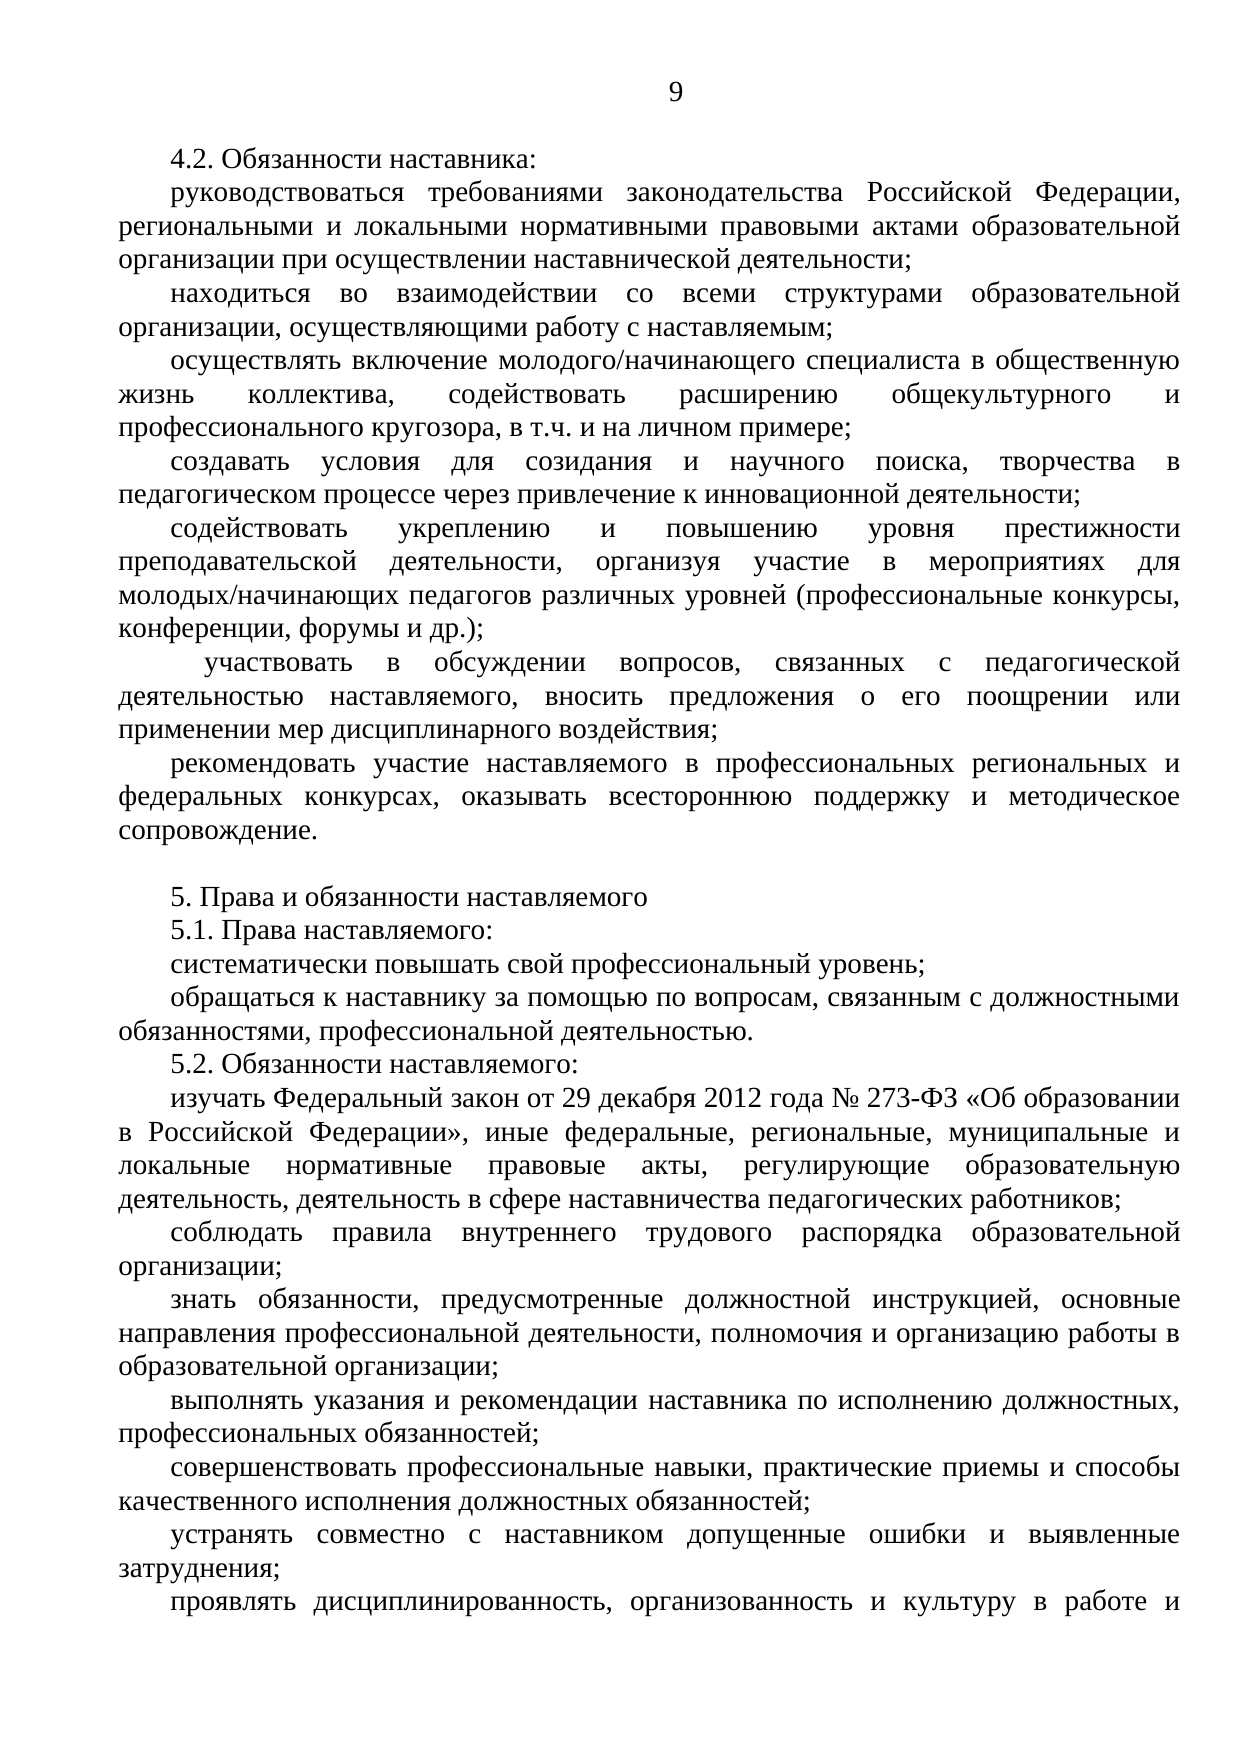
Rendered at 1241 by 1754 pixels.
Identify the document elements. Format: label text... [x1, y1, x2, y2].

text знать обязанности, предусмотренные должностной инструкцией, основные направления профессиональной деятельности, полномочия и организацию работы в образовательной организации; [118, 1281, 1181, 1382]
text устранять совместно с наставником допущенные ошибки и выявленные затруднения; [118, 1516, 1181, 1583]
text содействовать укреплению и повышению уровня престижности преподавательской деятельности, организуя участие в мероприятиях для молодых/начинающих педагогов различных уровней (профессиональные конкурсы, конференции, форумы и др.); [118, 510, 1181, 644]
text создавать условия для созидания и научного поиска, творчества в педагогическом процессе через привлечение к инновационной деятельности; [118, 443, 1181, 510]
text проявлять дисциплинированность, организованность и культуру в работе и [118, 1583, 1181, 1617]
text участвовать в обсуждении вопросов, связанных с педагогической деятельностью наставляемого, вносить предложения о его поощрении или применении мер дисциплинарного воздействия; [118, 644, 1181, 745]
text 5.2. Обязанности наставляемого: [118, 1047, 1181, 1080]
text рекомендовать участие наставляемого в профессиональных региональных и федеральных конкурсах, оказывать всестороннюю поддержку и методическое сопровождение. [118, 745, 1181, 845]
text обращаться к наставнику за помощью по вопросам, связанным с должностными обязанностями, профессиональной деятельностью. [118, 979, 1181, 1047]
text выполнять указания и рекомендации наставника по исполнению должностных, профессиональных обязанностей; [118, 1382, 1181, 1449]
text 5. Права и обязанности наставляемого [118, 879, 1181, 912]
text 4.2. Обязанности наставника: [118, 141, 1181, 174]
text осуществлять включение молодого/начинающего специалиста в общественную жизнь коллектива, содействовать расширению общекультурного и профессионального кругозора, в т.ч. и на личном примере; [118, 342, 1181, 443]
text соблюдать правила внутреннего трудового распорядка образовательной организации; [118, 1214, 1181, 1281]
text систематически повышать свой профессиональный уровень; [118, 946, 1181, 979]
text находиться во взаимодействии со всеми структурами образовательной организации, осуществляющими работу с наставляемым; [118, 275, 1181, 342]
text изучать Федеральный закон от 29 декабря 2012 года № 273-ФЗ «Об образовании в Российской Федерации», иные федеральные, региональные, муниципальные и локальные нормативные правовые акты, регулирующие образовательную деятельность, деятельность в сфере наставничества педагогических работников; [118, 1080, 1181, 1214]
text 5.1. Права наставляемого: [118, 912, 1181, 946]
text совершенствовать профессиональные навыки, практические приемы и способы качественного исполнения должностных обязанностей; [118, 1449, 1181, 1516]
text руководствоваться требованиями законодательства Российской Федерации, региональными и локальными нормативными правовыми актами образовательной организации при осуществлении наставнической деятельности; [118, 174, 1181, 275]
